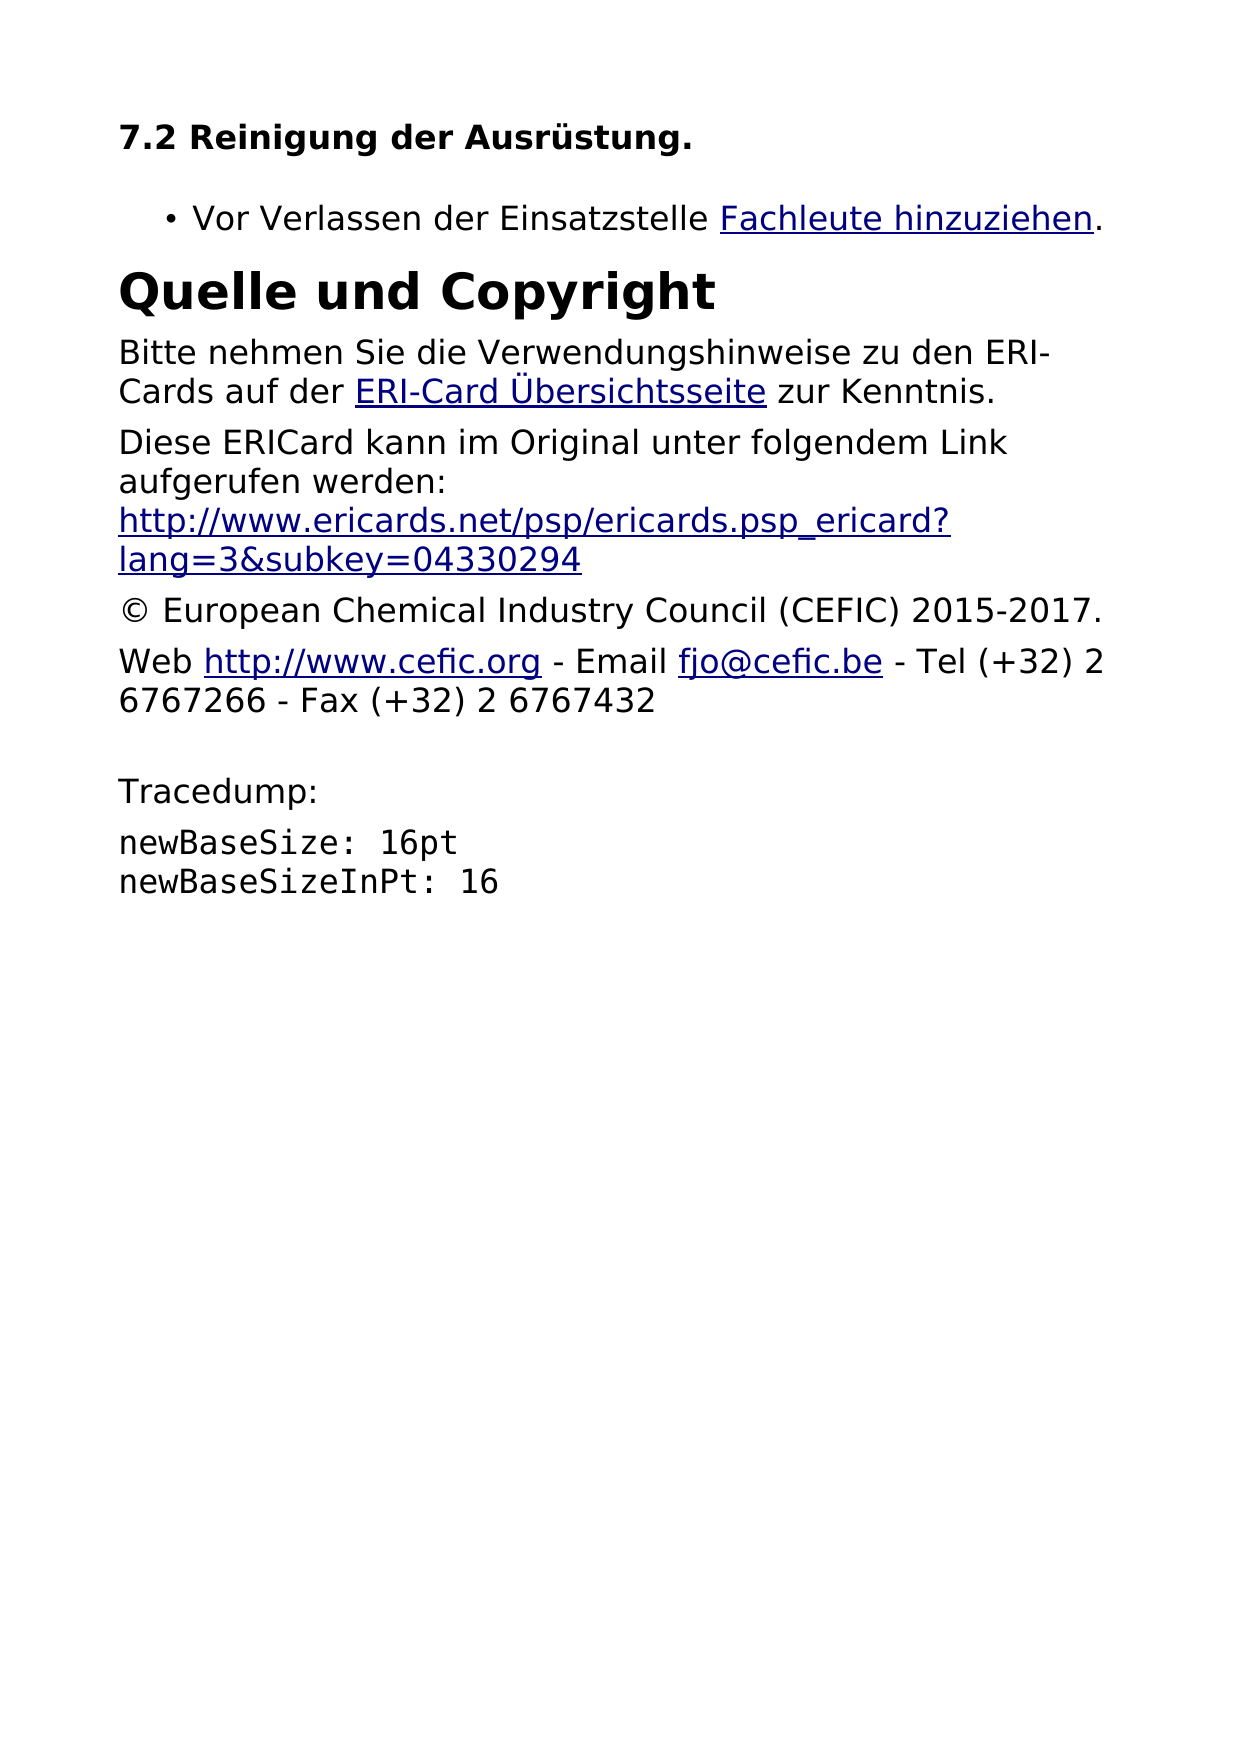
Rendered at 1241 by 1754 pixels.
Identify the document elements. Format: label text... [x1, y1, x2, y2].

text Diese ERICard kann im Original unter folgendem Link aufgerufen werden: http://www.ericards.net/psp/ericards.psp_ericard?lang=3&subkey=04330294 [118, 424, 1122, 579]
text newBaseSize: 16pt newBaseSizeInPt: 16 [118, 823, 1122, 901]
list Vor Verlassen der Einsatzstelle Fachleute hinzuziehen. [177, 199, 1122, 238]
text Bitte nehmen Sie die Verwendungshinweise zu den ERI-Cards auf der ERI-Card Übersichtsseite zur Kenntnis. [118, 333, 1122, 411]
subtitle 7.2 Reinigung der Ausrüstung. [118, 118, 1122, 157]
text Web http://www.cefic.org - Email fjo@cefic.be - Tel (+32) 2 6767266 - Fax (+32) 2 6767432 [118, 643, 1122, 721]
text © European Chemical Industry Council (CEFIC) 2015-2017. [118, 592, 1122, 631]
subtitle Quelle und Copyright [118, 263, 1122, 321]
text Tracedump: [118, 733, 1122, 811]
